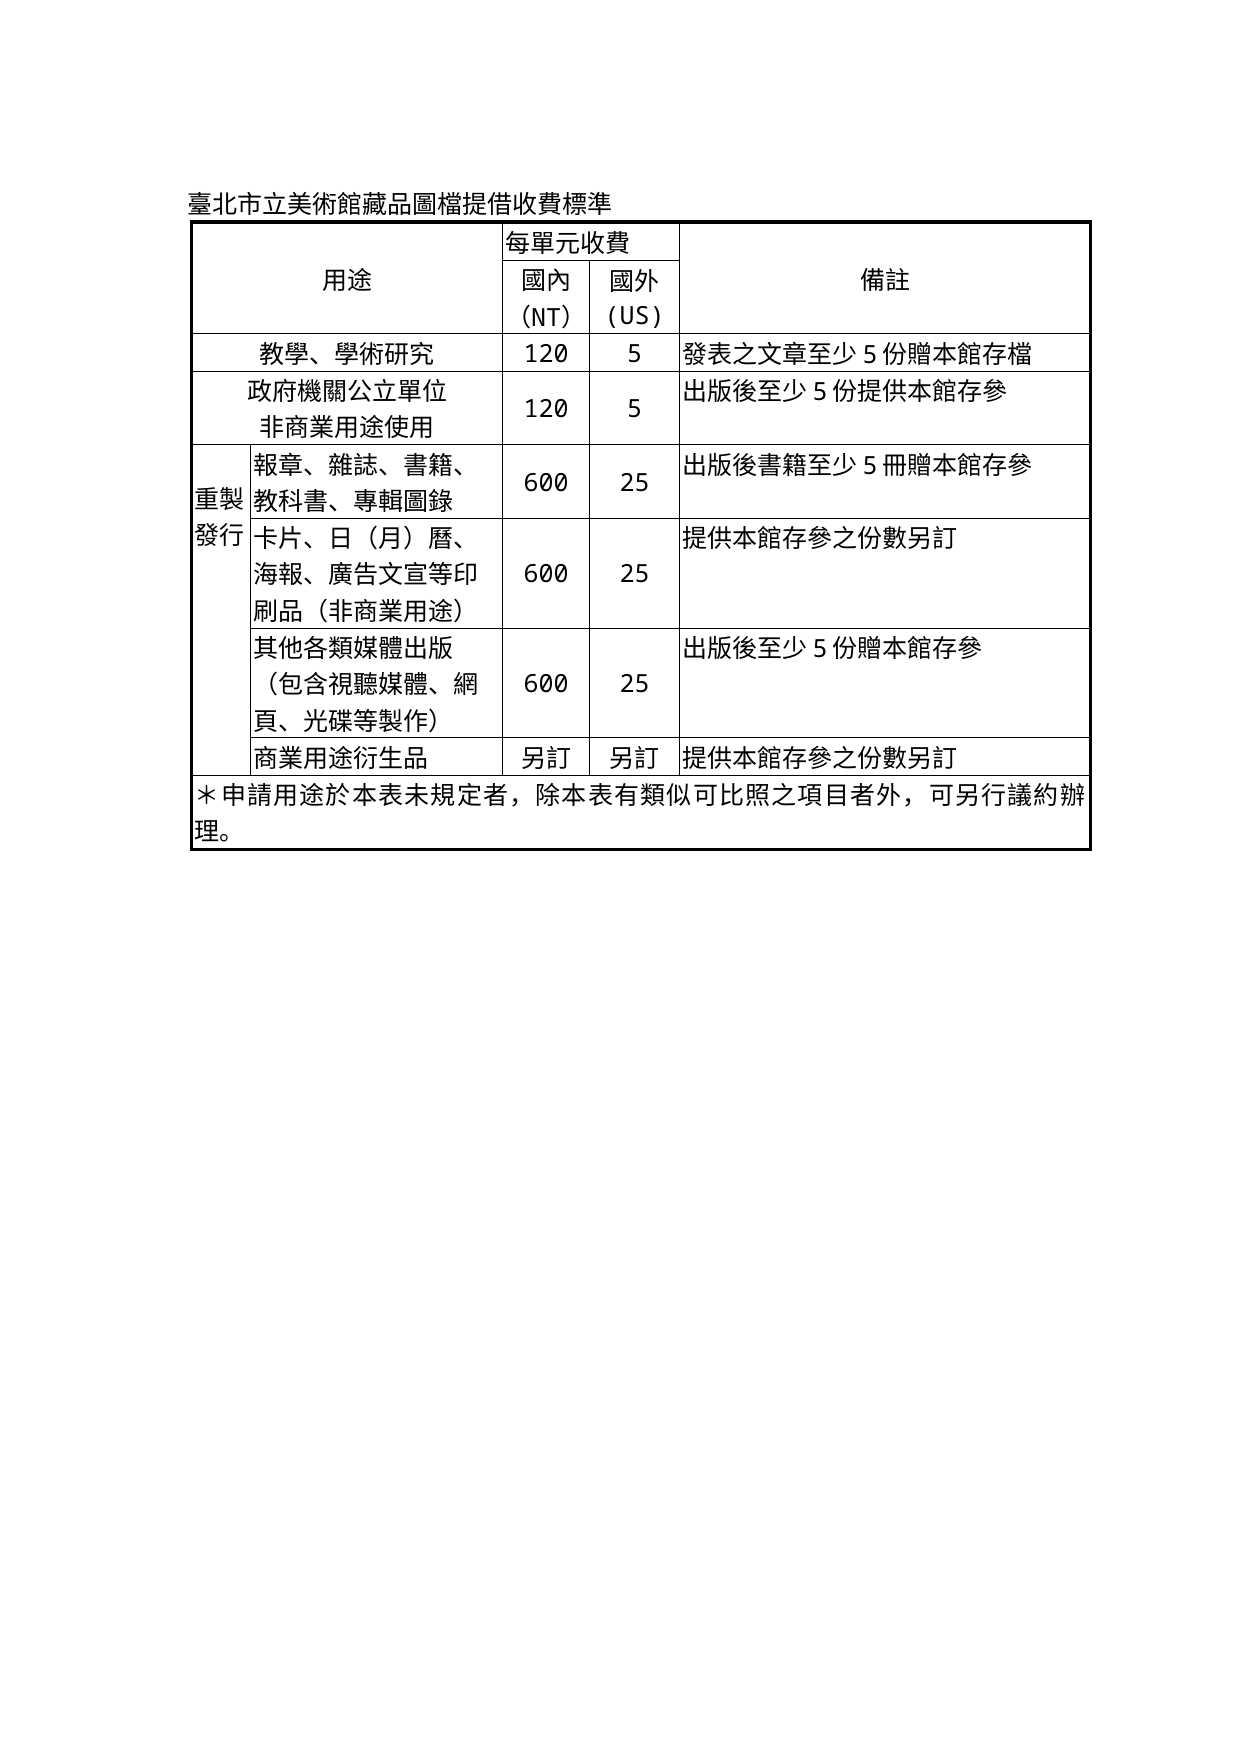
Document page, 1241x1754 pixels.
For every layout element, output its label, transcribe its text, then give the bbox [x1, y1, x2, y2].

table_cell 另訂 [503, 738, 589, 774]
table_cell 卡片、日（月）曆、海報、廣告文宣等印刷品（非商業用途） [251, 519, 502, 627]
table_cell 出版後至少5份提供本館存參 [680, 372, 1089, 444]
table_cell 提供本館存參之份數另訂 [680, 738, 1089, 774]
table_cell 120 [503, 334, 589, 371]
table_cell 25 [590, 629, 679, 737]
table_cell 國外(US) [590, 261, 679, 333]
table_header 備註 [680, 224, 1089, 333]
table_cell 25 [590, 445, 679, 518]
table_cell 600 [503, 445, 589, 518]
table_cell 其他各類媒體出版（包含視聽媒體、網頁、光碟等製作） [251, 629, 502, 737]
table_cell 600 [503, 629, 589, 737]
table_cell 發表之文章至少5份贈本館存檔 [680, 334, 1089, 371]
table_header 用途 [193, 224, 502, 333]
table_cell 120 [503, 372, 589, 444]
table_cell 政府機關公立單位 非商業用途使用 [193, 372, 502, 444]
table_cell 另訂 [590, 738, 679, 774]
table_cell 5 [590, 372, 679, 444]
table_cell 教學、學術研究 [193, 334, 502, 371]
table_cell 25 [590, 519, 679, 627]
table_cell 出版後書籍至少5冊贈本館存參 [680, 445, 1089, 518]
table_cell 出版後至少5份贈本館存參 [680, 629, 1089, 737]
table_cell ＊申請用途於本表未規定者，除本表有類似可比照之項目者外，可另行議約辦理。 [193, 776, 1089, 848]
table_cell 重製發行 [193, 445, 250, 774]
table_cell 報章、雜誌、書籍、教科書、專輯圖錄 [251, 445, 502, 518]
text 臺北市立美術館藏品圖檔提借收費標準 [187, 184, 1053, 220]
table_cell 國內（NT） [503, 261, 589, 333]
table_cell 提供本館存參之份數另訂 [680, 519, 1089, 627]
table_header 每單元收費 [503, 224, 679, 260]
table_cell 5 [590, 334, 679, 371]
table_cell 600 [503, 519, 589, 627]
table_cell 商業用途衍生品 [251, 738, 502, 774]
